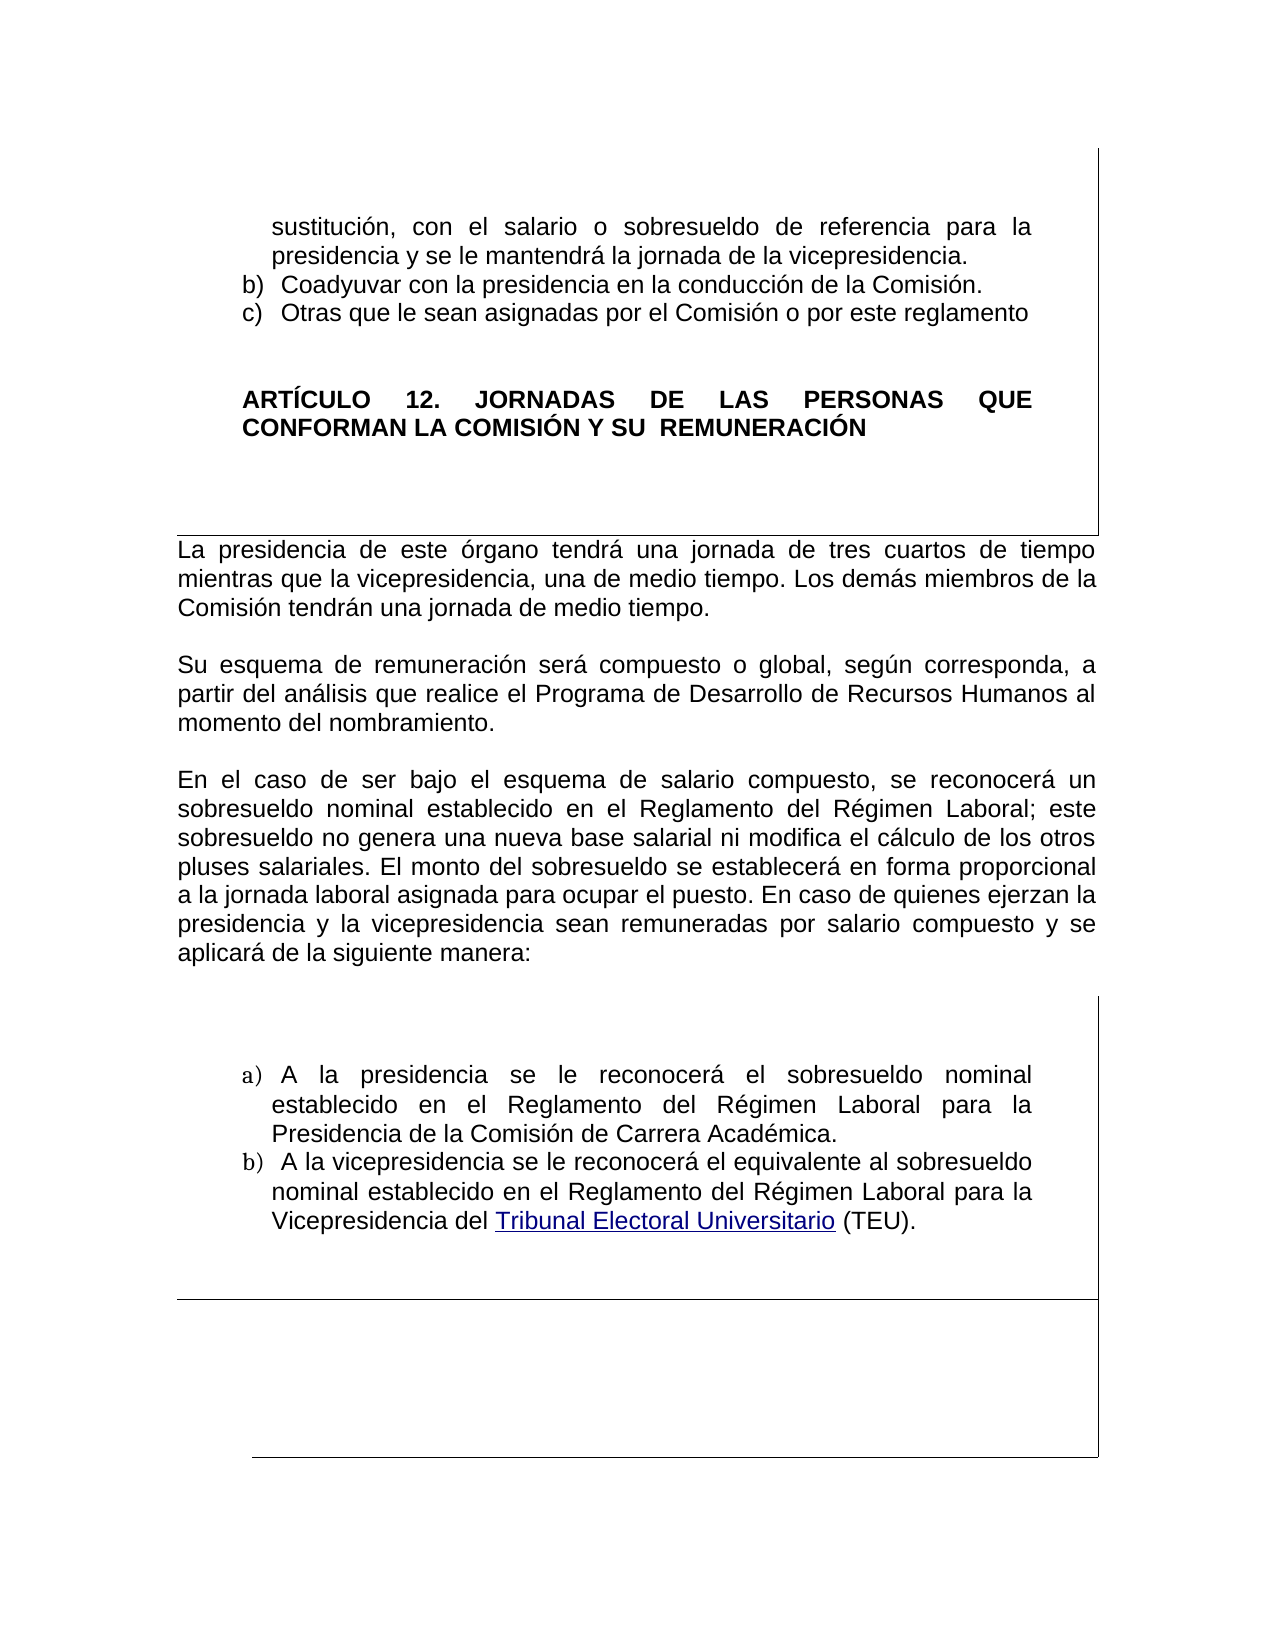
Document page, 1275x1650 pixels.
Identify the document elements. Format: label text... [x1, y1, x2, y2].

text ARTÍCULO 12. JORNADAS DE LAS PERSONAS QUE CONFORMAN LA COMISIÓN Y SU REMUNERACIÓN [177, 385, 1098, 442]
text Su esquema de remuneración será compuesto o global, según corresponda, a partir del análisis que realice el Programa de Desarrollo de Recursos Humanos al momento del nombramiento. [177, 651, 1098, 737]
list A la presidencia se le reconocerá el sobresueldo nominal establecido en el Reglamento del Régimen Laboral para la Presidencia de la Comisión de Carrera Académica. [177, 996, 1098, 1147]
list Coadyuvar con la presidencia en la conducción de la Comisión. [177, 270, 1098, 298]
text La presidencia de este órgano tendrá una jornada de tres cuartos de tiempo mientras que la vicepresidencia, una de medio tiempo. Los demás miembros de la Comisión tendrán una jornada de medio tiempo. [177, 536, 1098, 622]
text En el caso de ser bajo el esquema de salario compuesto, se reconocerá un sobresueldo nominal establecido en el Reglamento del Régimen Laboral; este sobresueldo no genera una nueva base salarial ni modifica el cálculo de los otros pluses salariales. El monto del sobresueldo se establecerá en forma proporcional a la jornada laboral asignada para ocupar el puesto. En caso de quienes ejerzan la presidencia y la vicepresidencia sean remuneradas por salario compuesto y se aplicará de la siguiente manera: [177, 766, 1098, 967]
list A la vicepresidencia se le reconocerá el equivalente al sobresueldo nominal establecido en el Reglamento del Régimen Laboral para la Vicepresidencia del Tribunal Electoral Universitario (TEU). [177, 1147, 1098, 1299]
list Otras que le sean asignadas por el Comisión o por este reglamento [177, 298, 1098, 327]
list sustitución, con el salario o sobresueldo de referencia para la presidencia y se le mantendrá la jornada de la vicepresidencia. [177, 148, 1098, 270]
